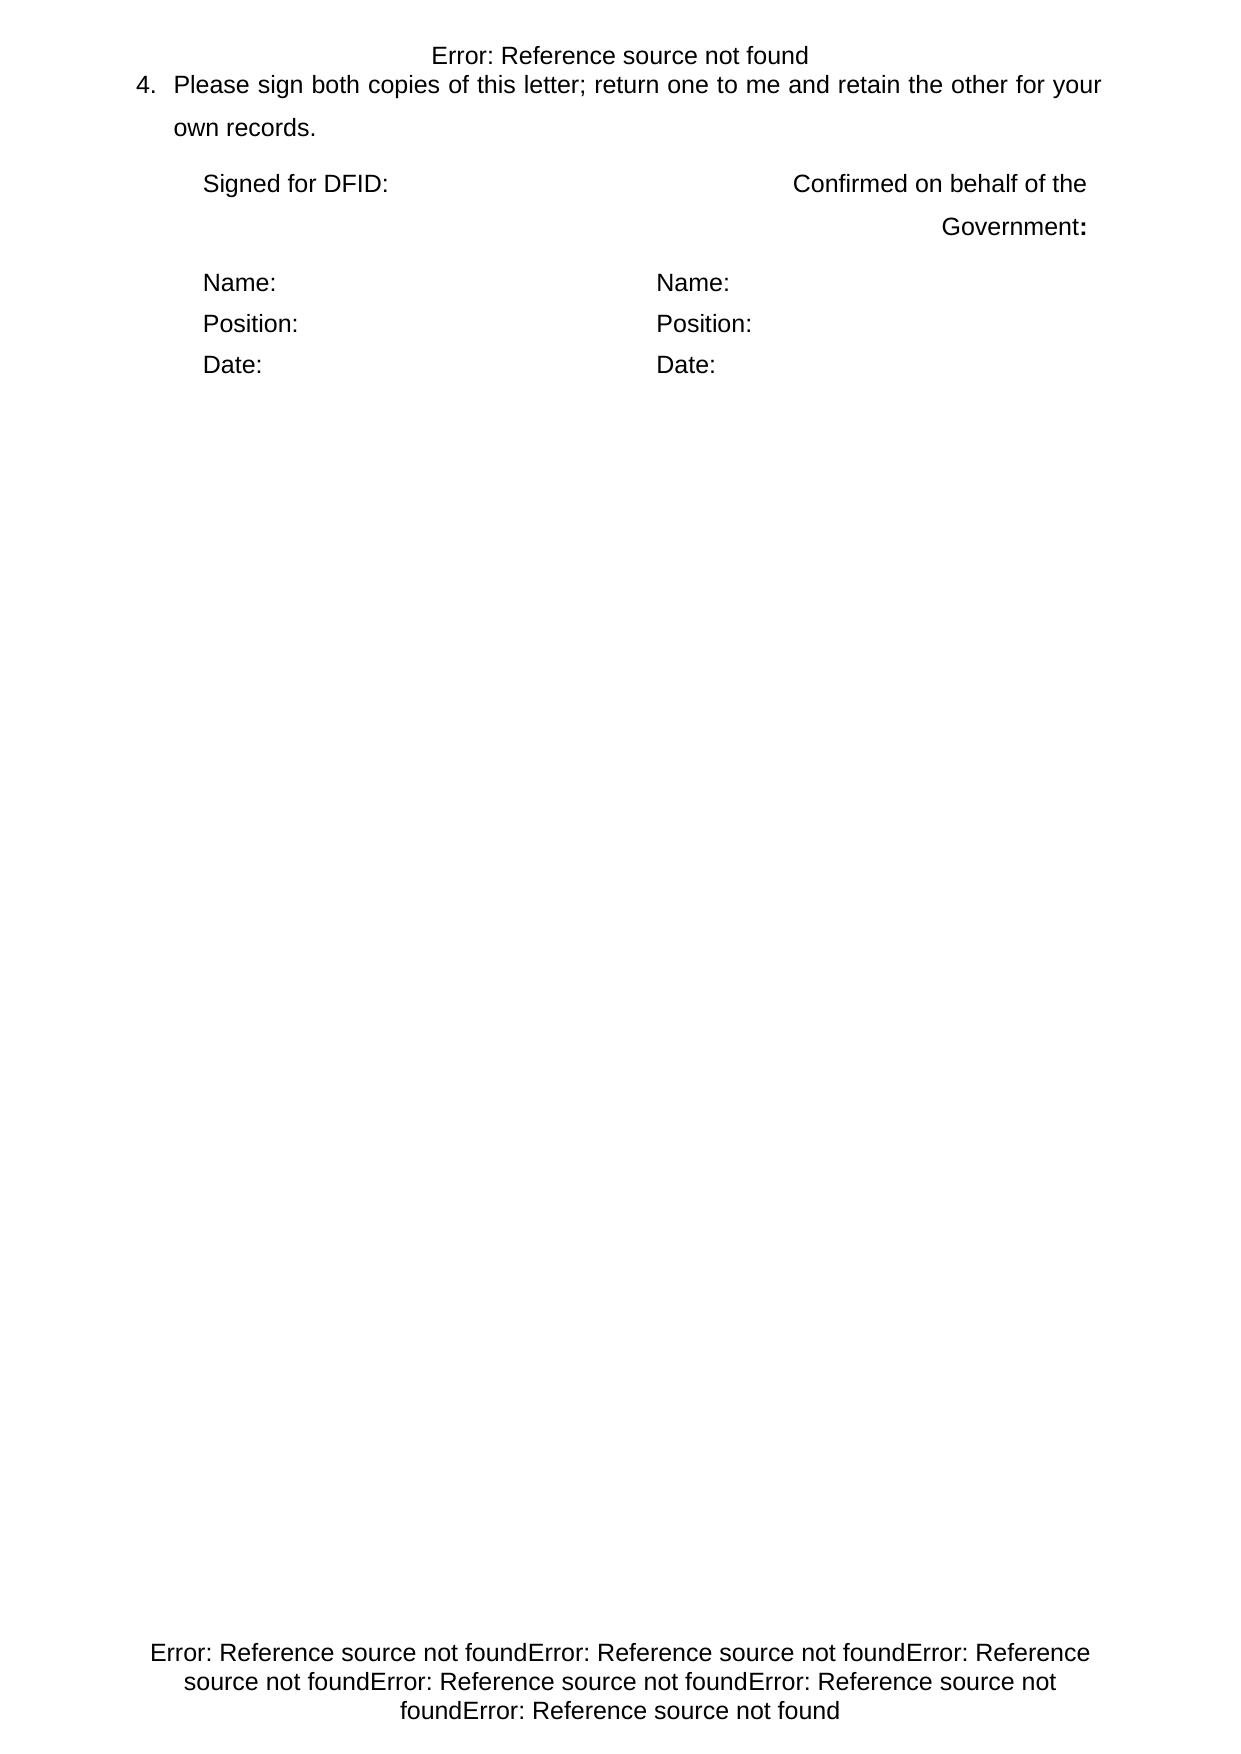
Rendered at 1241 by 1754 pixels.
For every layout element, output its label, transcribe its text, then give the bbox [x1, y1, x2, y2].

table_cell Date: [645, 350, 1098, 391]
table_cell Position: [645, 309, 1098, 350]
table_cell Name: [191, 268, 645, 309]
table_cell Date: [191, 350, 645, 391]
table_cell Name: [645, 268, 1098, 309]
list Please sign both copies of this letter; return one to me and retain the other for your own records. [136, 70, 1104, 142]
table_cell Position: [191, 309, 645, 350]
table_header Signed for DFID: [191, 169, 645, 267]
table_header Confirmed on behalf of the Government: [645, 169, 1098, 267]
